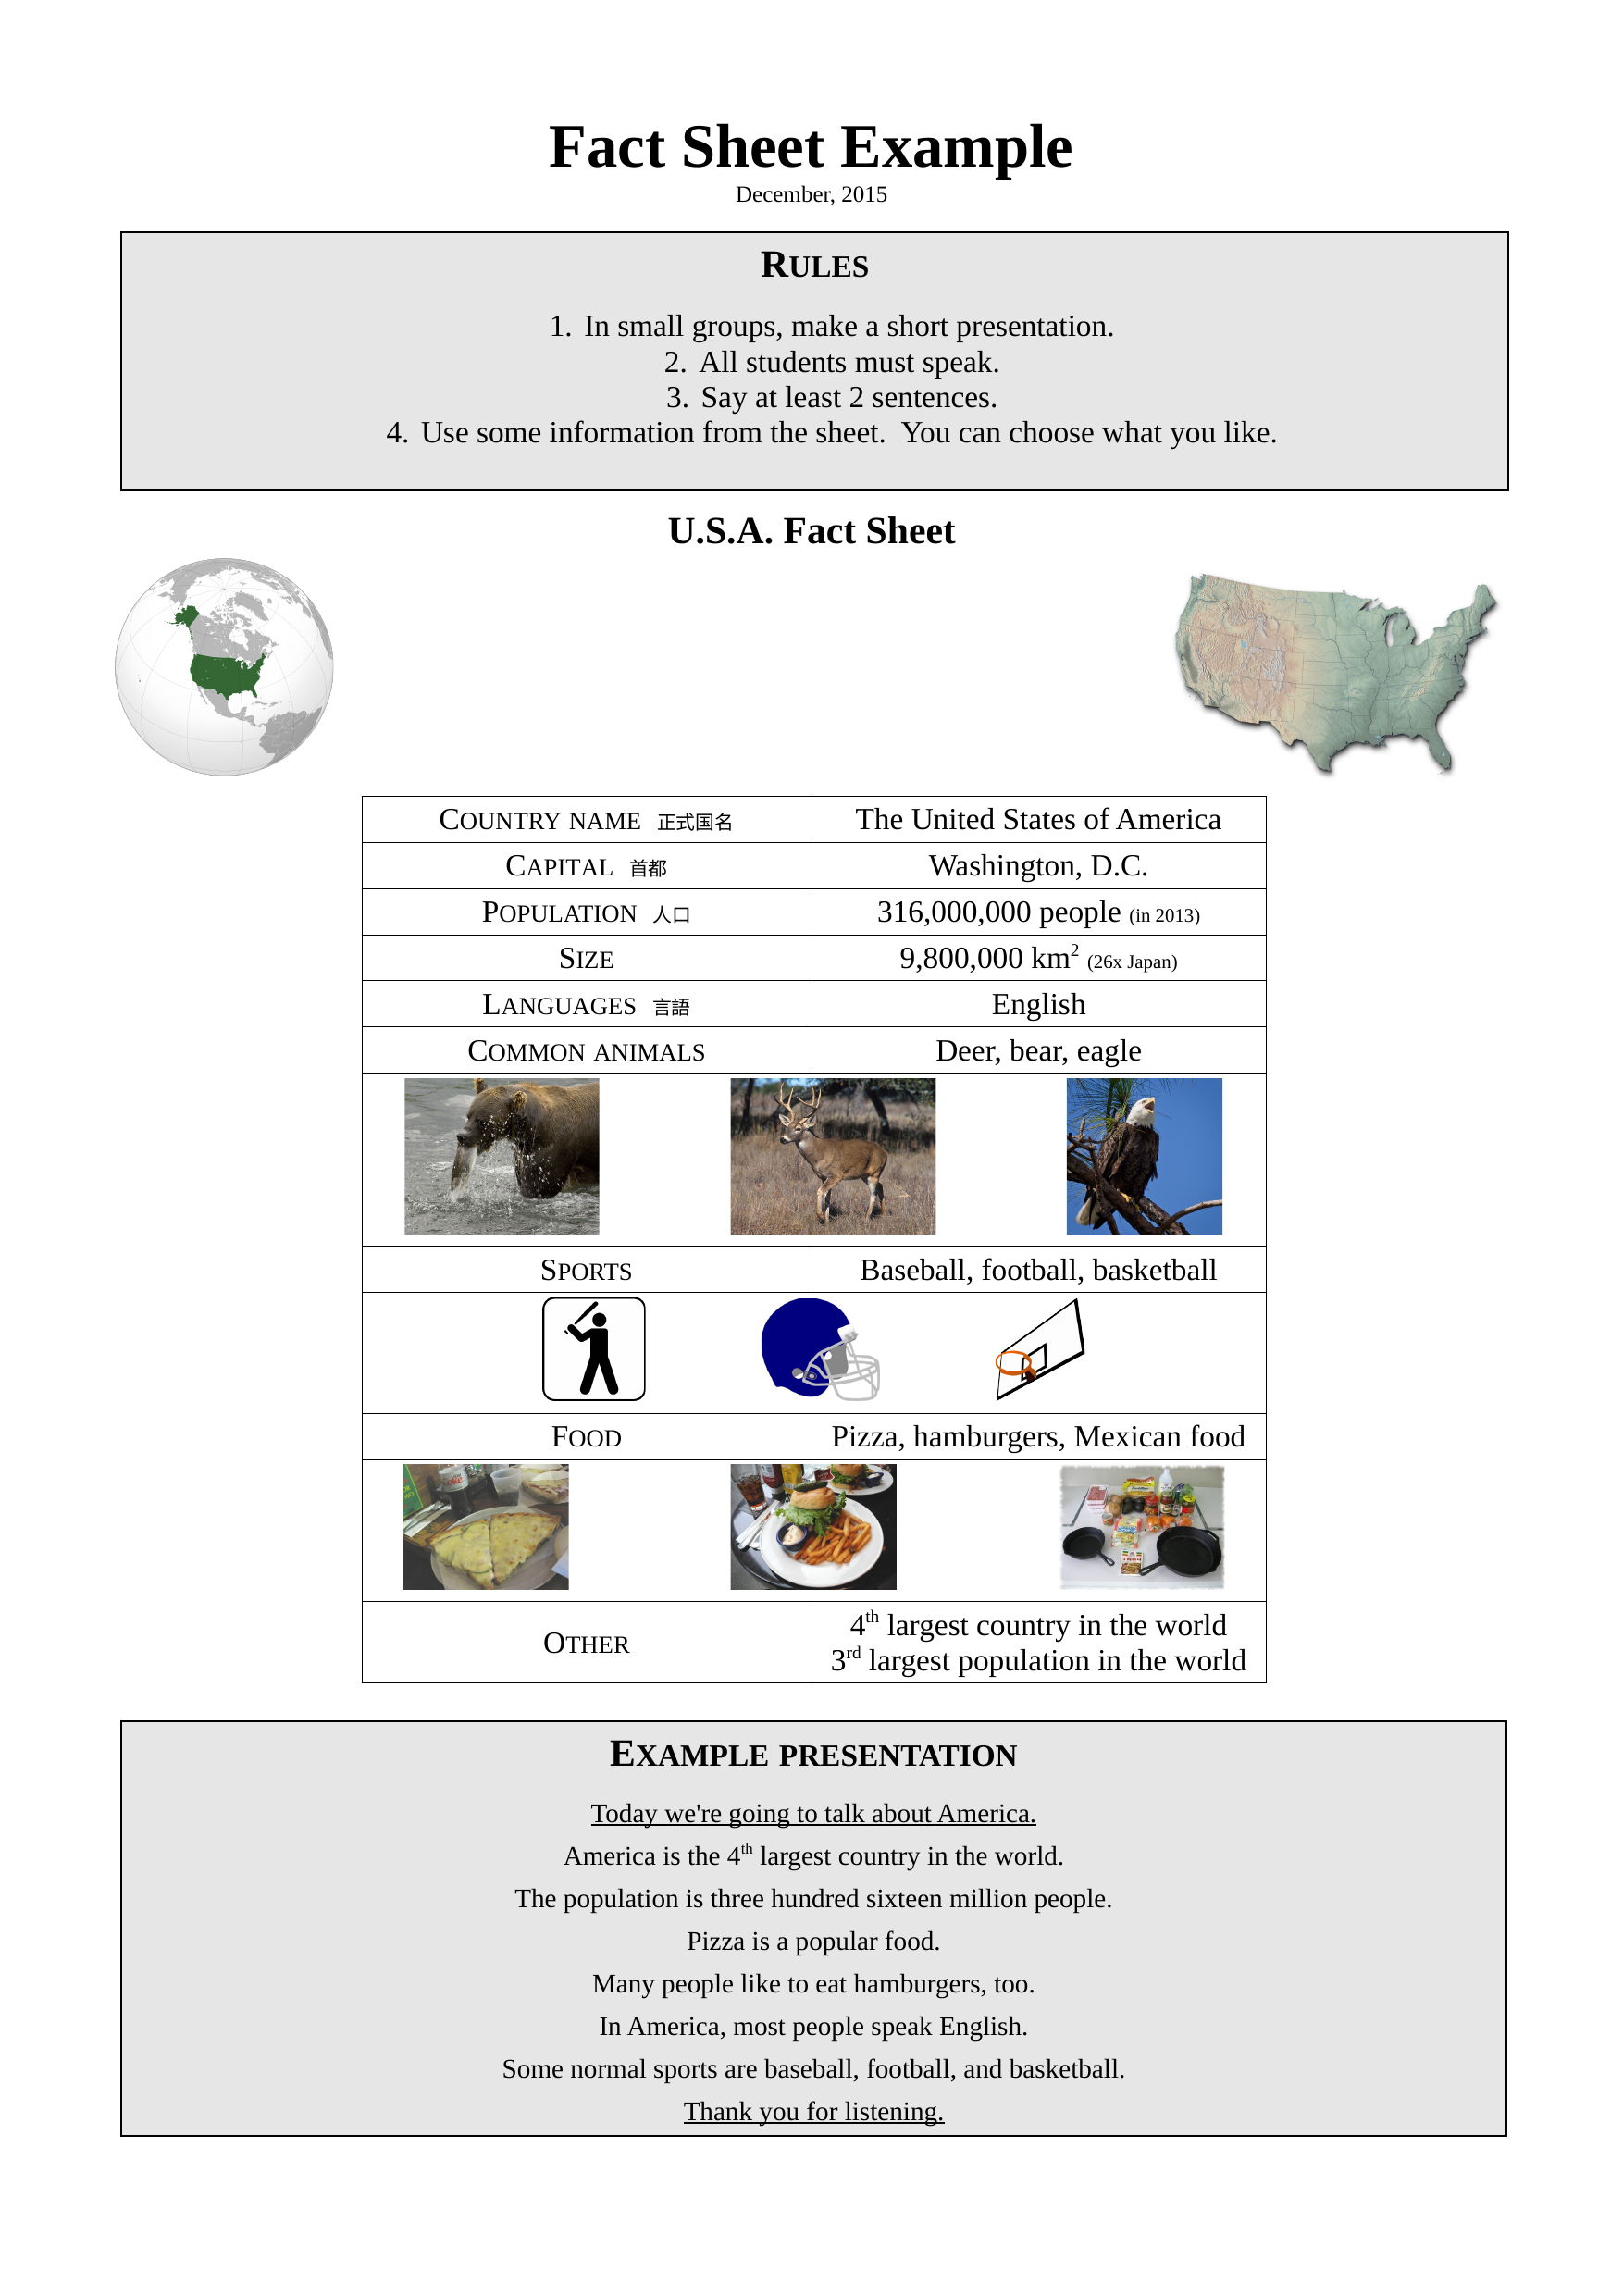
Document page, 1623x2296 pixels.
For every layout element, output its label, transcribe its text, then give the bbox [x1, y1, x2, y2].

text Today we're going to talk about America. [130, 1797, 1497, 1828]
text Rules [130, 242, 1499, 286]
table_cell 9,800,000 km2 (26x Japan) [812, 936, 1266, 980]
table_cell Washington, D.C. [812, 843, 1266, 887]
text In America, most people speak English. [130, 2010, 1497, 2042]
picture [404, 1078, 600, 1235]
table_cell Pizza, hamburgers, Mexican food [812, 1414, 1266, 1459]
picture [1161, 557, 1509, 790]
table_cell [363, 1074, 1266, 1246]
table_header Country name 正式国名 [363, 797, 812, 842]
table_cell English [812, 981, 1266, 1026]
picture [114, 557, 334, 776]
text Fact Sheet Example [109, 109, 1514, 180]
table_header [812, 552, 1514, 796]
picture [1059, 1464, 1225, 1590]
picture [730, 1078, 936, 1235]
list All students must speak. [165, 343, 1499, 379]
text Pizza is a popular food. [130, 1925, 1497, 1955]
text Thank you for listening. [130, 2095, 1497, 2127]
table_cell Languages 言語 [363, 981, 812, 1026]
table_cell Food [363, 1414, 812, 1459]
table_cell Deer, bear, eagle [812, 1027, 1266, 1073]
table_header [109, 796, 362, 1682]
text U.S.A. Fact Sheet [109, 508, 1514, 552]
table_cell 4th largest country in the world 3rd largest population in the world [812, 1602, 1266, 1682]
text December, 2015 [109, 180, 1514, 206]
table_header The United States of America [812, 797, 1266, 842]
text The population is three hundred sixteen million people. [130, 1882, 1497, 1913]
table_cell [363, 1293, 1266, 1413]
table_cell Sports [363, 1247, 812, 1292]
table_cell Common animals [363, 1027, 812, 1073]
table_cell Other [363, 1602, 812, 1682]
text America is the 4th largest country in the world. [130, 1840, 1497, 1870]
picture [995, 1298, 1085, 1401]
table_cell Capital 首都 [363, 843, 812, 887]
text Some normal sports are baseball, football, and basketball. [130, 2053, 1497, 2084]
list Use some information from the sheet. You can choose what you like. [165, 415, 1499, 450]
table_cell Baseball, football, basketball [812, 1247, 1266, 1292]
table_header [109, 552, 812, 796]
list In small groups, make a short presentation. [165, 308, 1499, 343]
text Many people like to eat hamburgers, too. [130, 1967, 1497, 1998]
text Example presentation [130, 1731, 1497, 1775]
list Say at least 2 sentences. [165, 379, 1499, 415]
picture [542, 1297, 646, 1401]
picture [761, 1298, 880, 1401]
table_cell [363, 1460, 1266, 1601]
table_cell Population 人口 [363, 889, 812, 934]
table_cell Size [363, 936, 812, 980]
table_header [1267, 796, 1514, 1682]
picture [1066, 1078, 1223, 1235]
table_cell 316,000,000 people (in 2013) [812, 889, 1266, 934]
